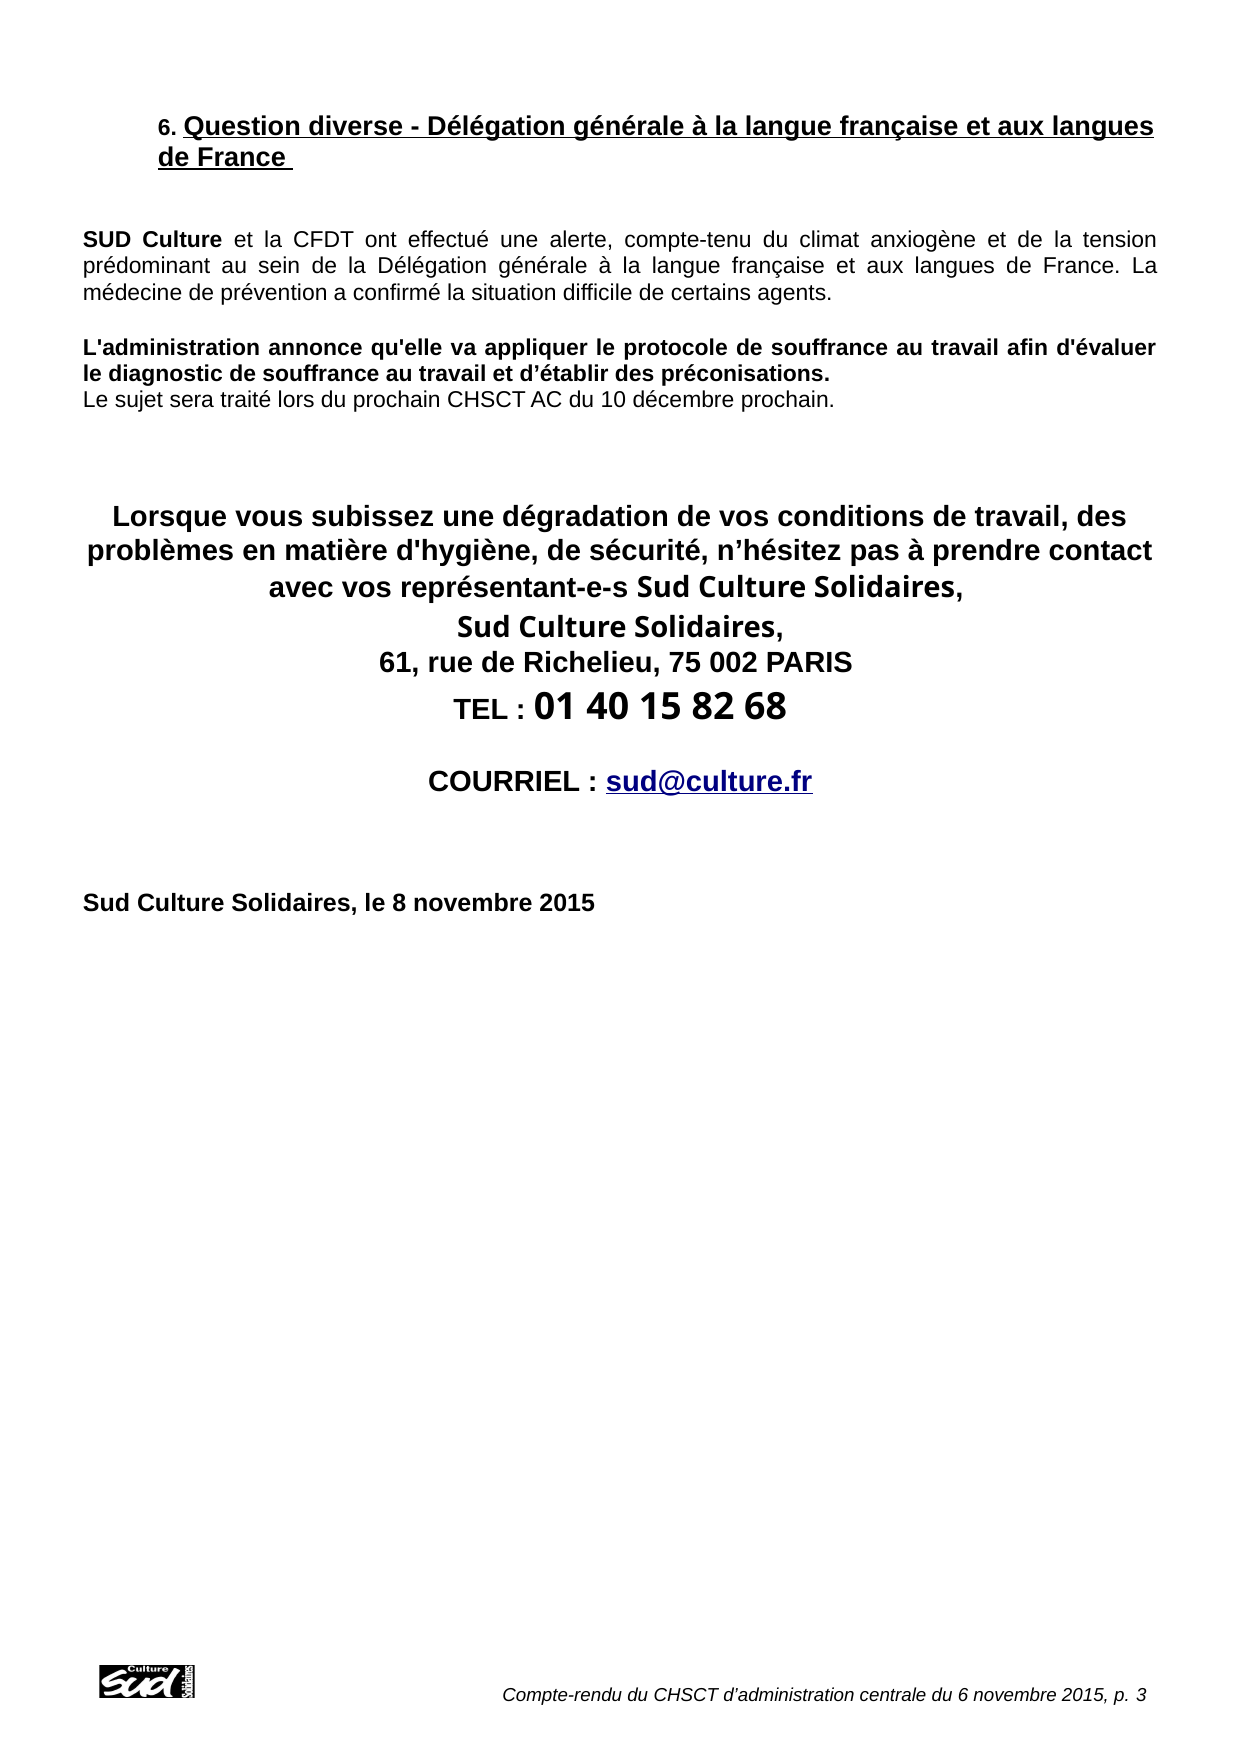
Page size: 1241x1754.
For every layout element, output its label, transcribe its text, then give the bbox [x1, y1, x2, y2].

text 61, rue de Richelieu, 75 002 PARIS [83, 646, 1157, 679]
text Sud Culture Solidaires, le 8 novembre 2015 [83, 888, 1157, 917]
text SUD Culture et la CFDT ont effectué une alerte, compte-tenu du climat anxiogène et de la tension prédominant au sein de la Délégation générale à la langue française et aux langues de France. La médecine de prévention a confirmé la situation difficile de certains agents. [83, 226, 1157, 305]
text L'administration annonce qu'elle va appliquer le protocole de souffrance au travail afin d'évaluer le diagnostic de souffrance au travail et d’établir des préconisations. [83, 334, 1157, 386]
text TEL : 01 40 15 82 68 [83, 679, 1157, 730]
text 6. Question diverse - Délégation générale à la langue française et aux langues de France [83, 110, 1157, 172]
text Sud Culture Solidaires, [83, 606, 1157, 646]
text Lorsque vous subissez une dégradation de vos conditions de travail, des problèmes en matière d'hygiène, de sécurité, n’hésitez pas à prendre contact avec vos représentant-e-s Sud Culture Solidaires, [83, 499, 1157, 606]
text Le sujet sera traité lors du prochain CHSCT AC du 10 décembre prochain. [83, 386, 1157, 413]
text COURRIEL : sud@culture.fr [83, 764, 1157, 797]
picture [99, 1665, 195, 1698]
